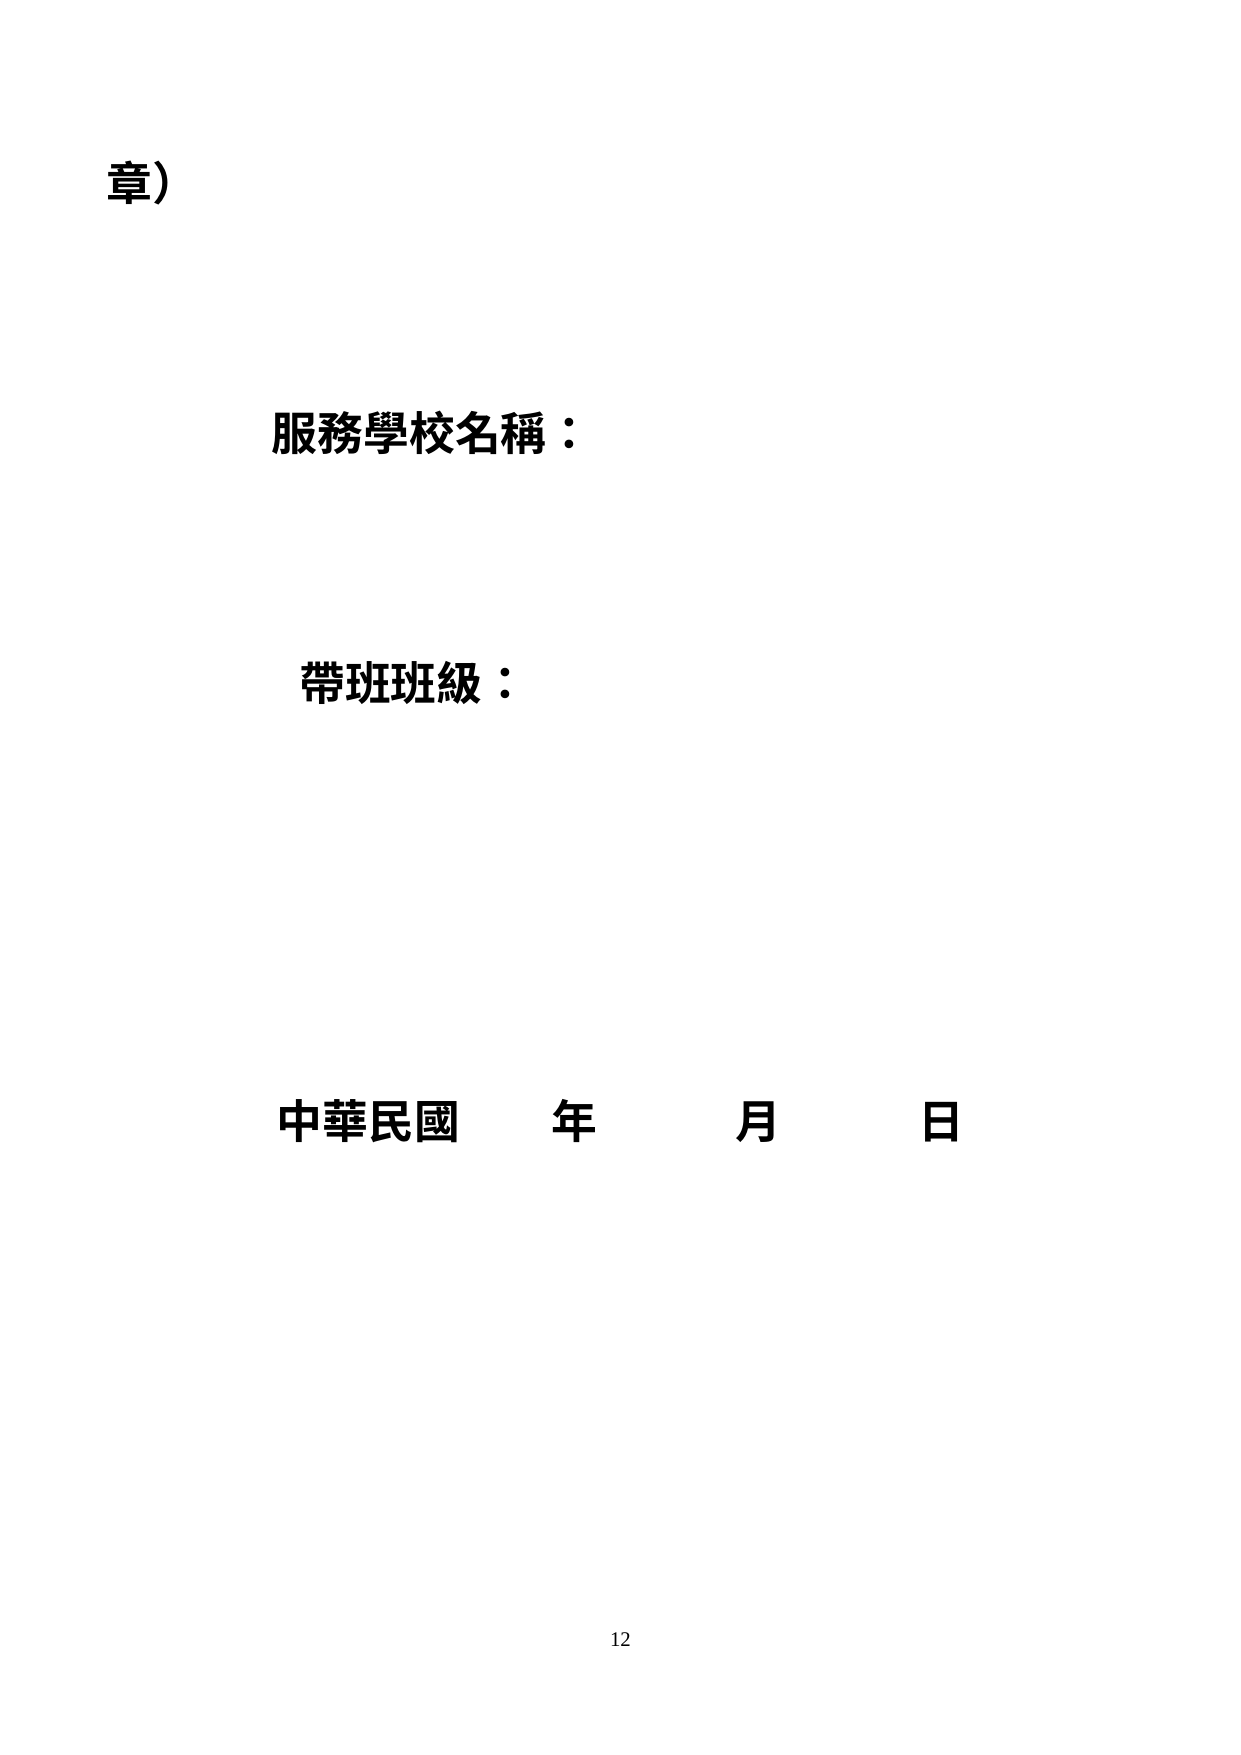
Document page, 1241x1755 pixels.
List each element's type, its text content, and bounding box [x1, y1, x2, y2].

text 帶班班級： [106, 608, 1134, 733]
text 服務學校名稱： [106, 358, 1134, 483]
text 中華民國 年 月 日 [106, 1045, 1134, 1170]
text 章） [106, 108, 1134, 233]
